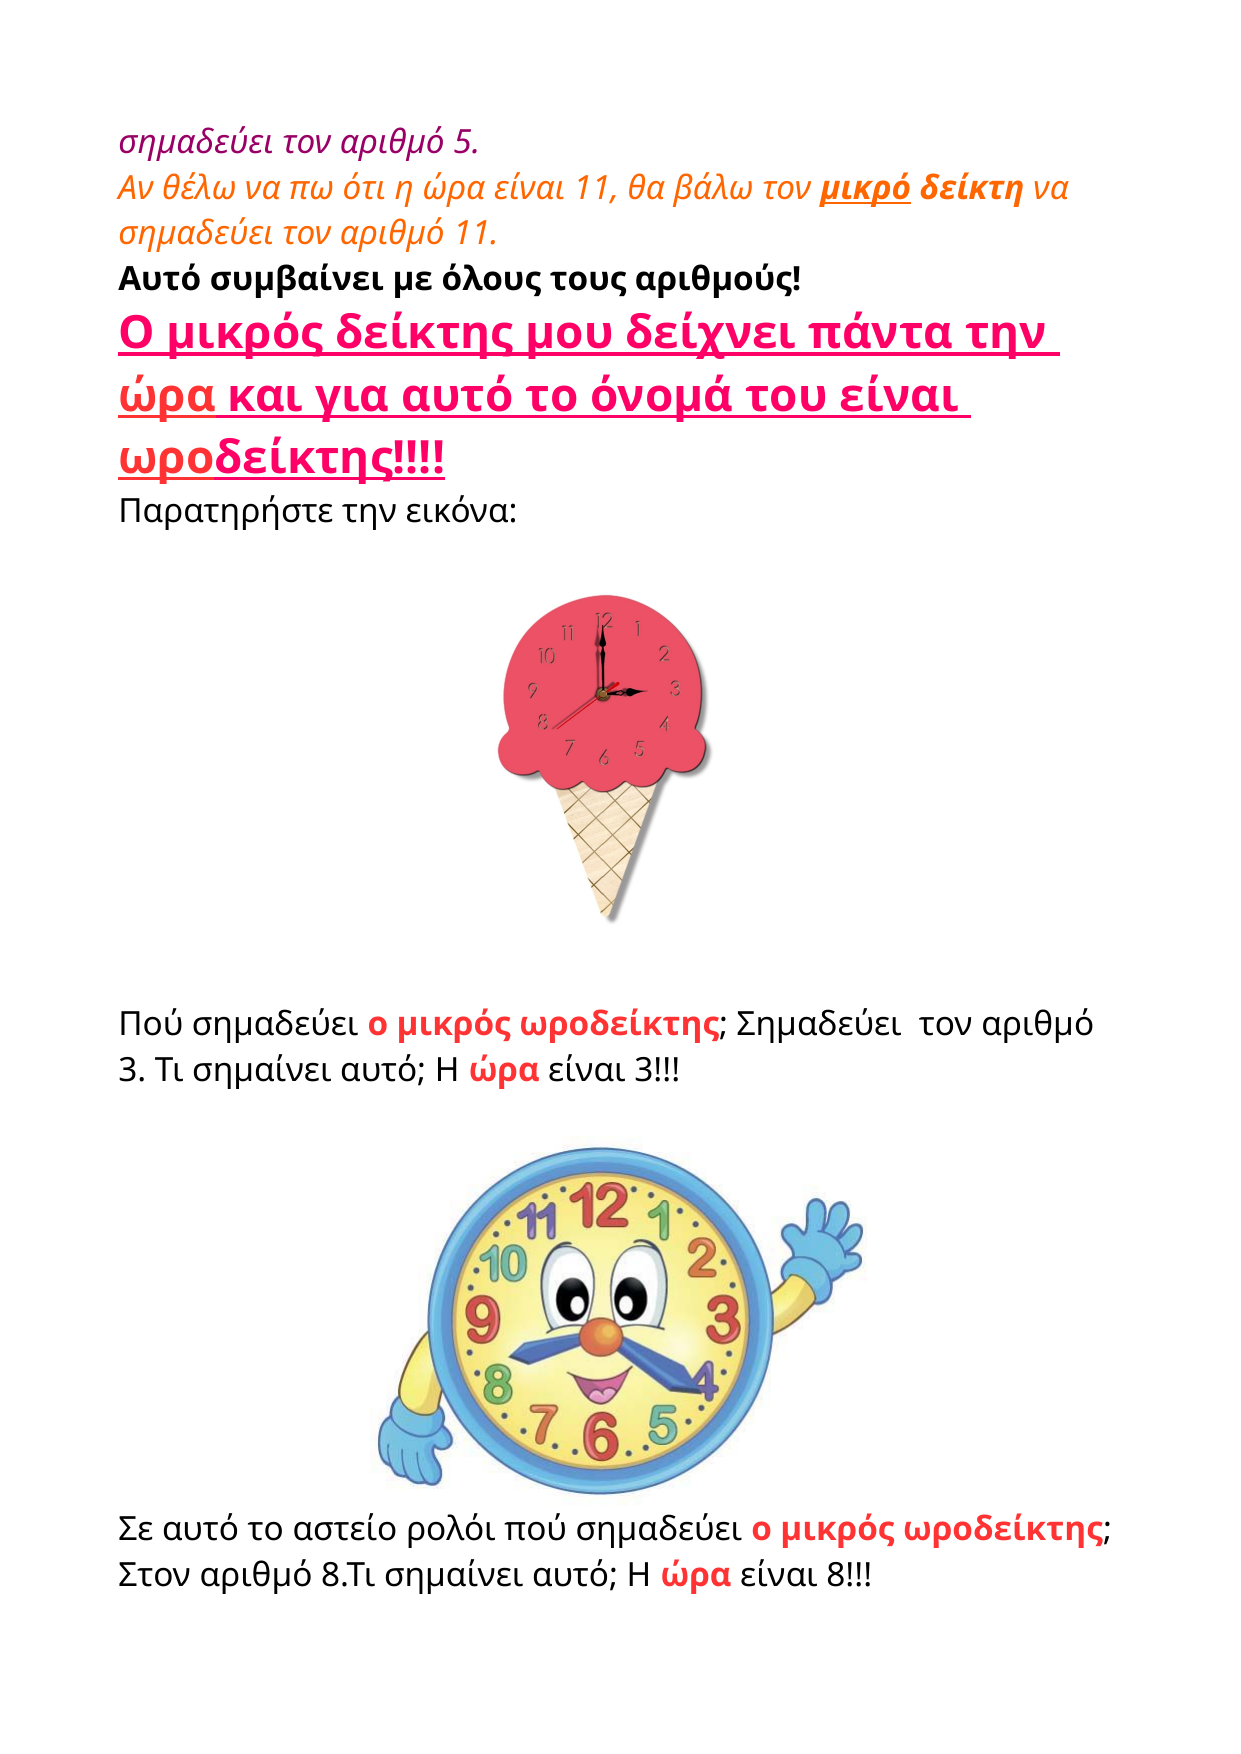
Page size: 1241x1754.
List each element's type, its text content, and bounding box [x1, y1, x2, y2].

text σημαδεύει τον αριθμό 5. [118, 118, 1122, 163]
picture [370, 1136, 870, 1506]
text Πού σημαδεύει ο μικρός ωροδείκτης; Σημαδεύει τον αριθμό 3. Τι σημαίνει αυτό; Η ώρα είναι 3!!! [118, 1000, 1122, 1091]
text Παρατηρήστε την εικόνα: [118, 487, 1122, 532]
picture [402, 554, 803, 955]
text Σε αυτό το αστείο ρολόι πού σημαδεύει ο μικρός ωροδείκτης; Στον αριθμό 8.Τι σημαίνει αυτό; Η ώρα είναι 8!!! [118, 1136, 1122, 1596]
text Ο μικρός δείκτης μου δείχνει πάντα την ώρα και για αυτό το όνομά του είναι ωροδείκτης!!!! [118, 300, 1122, 487]
text Αν θέλω να πω ότι η ώρα είναι 11, θα βάλω τον μικρό δείκτη να σημαδεύει τον αριθμό 11. [118, 163, 1122, 254]
text Αυτό συμβαίνει με όλους τους αριθμούς! [118, 254, 1122, 300]
